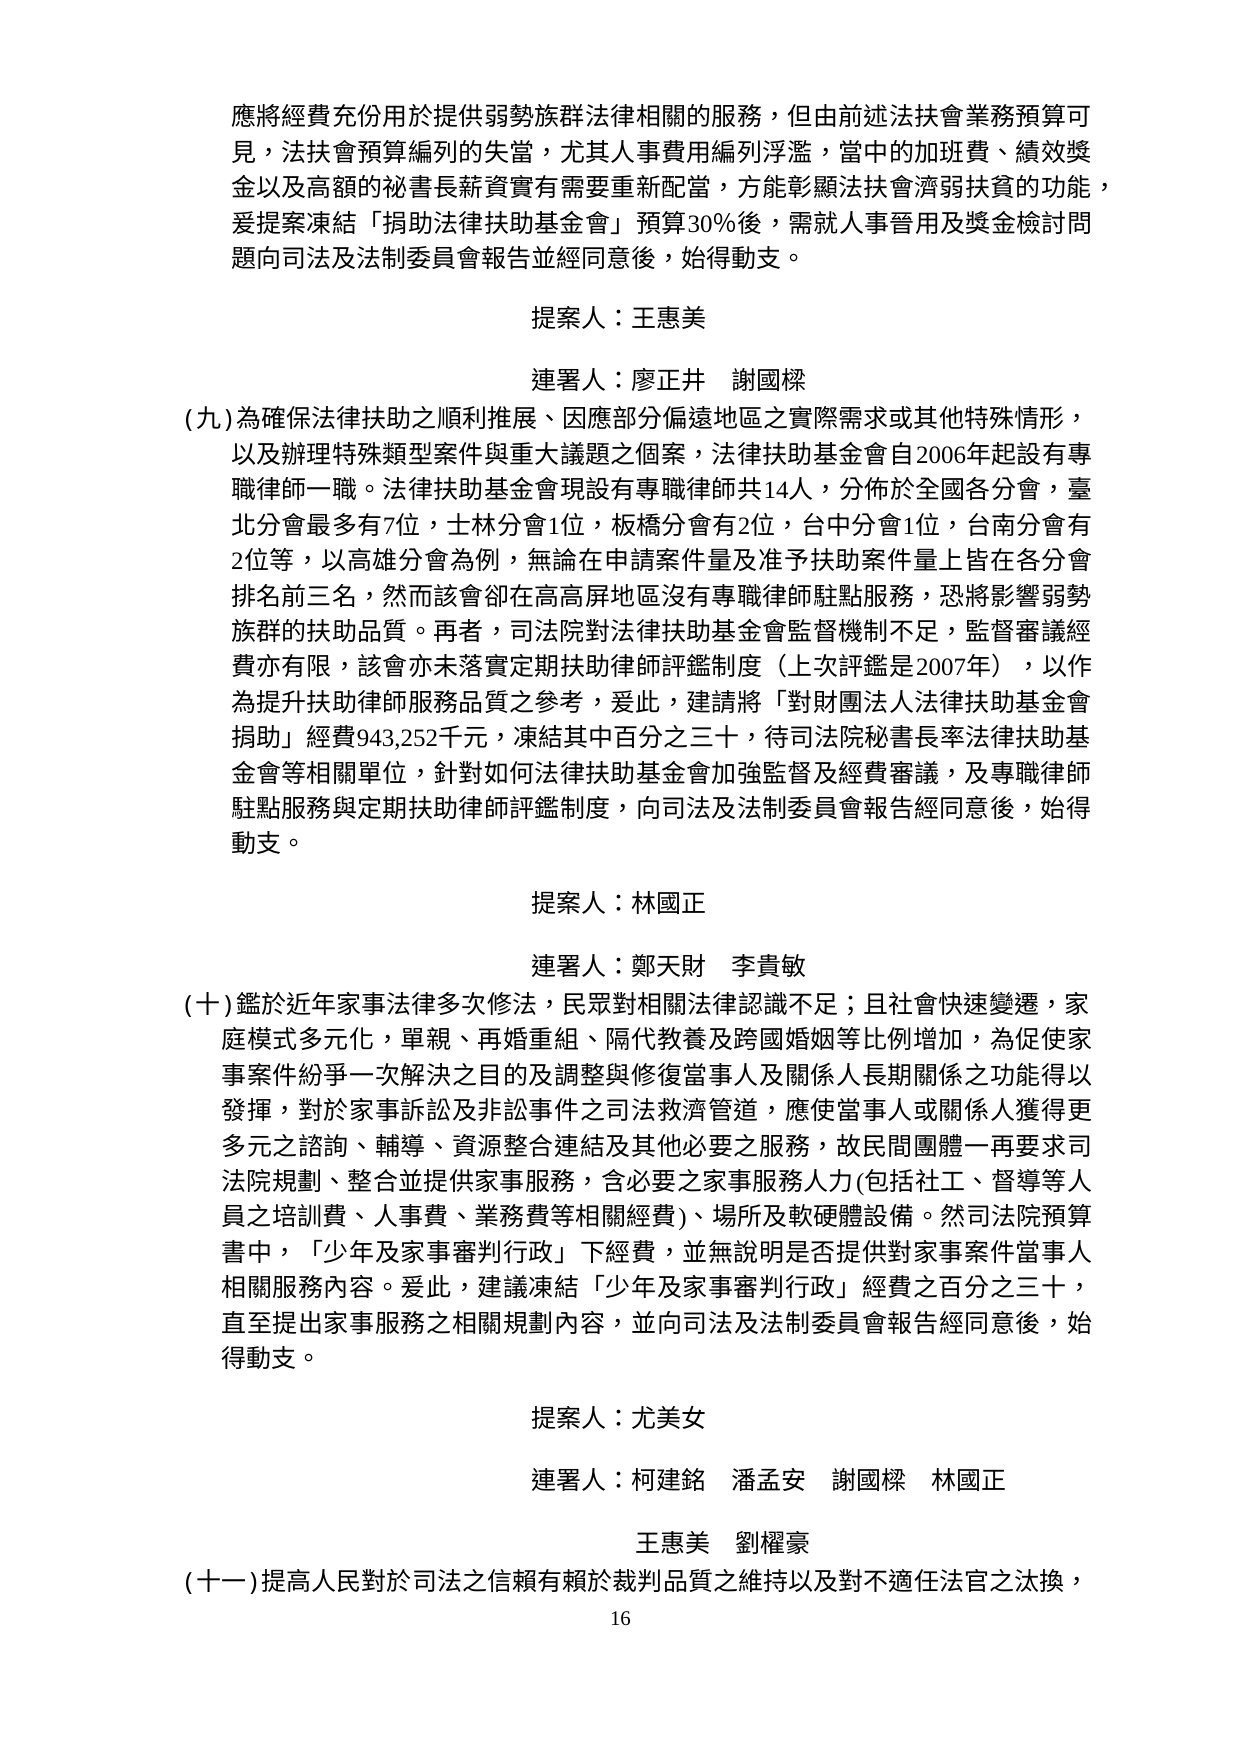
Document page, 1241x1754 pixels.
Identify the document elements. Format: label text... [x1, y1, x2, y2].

text (八)法扶會成立的宗旨係為了協助需要專業性法律幫助而又無力負擔訴訟費用及律師報酬之人民，予以制度性之援助，然該會2004年成立迄今，每年約有4成的經費花費在基金會本身的業務管理費用上，真正協助弱勢的法律扶務成本約6成，相較之下，同為國家挹注經費成立的國家文化藝術基金會，每年平均只有1成5左右的業務和管理費用，其餘的經費悉數用於補助藝文活動上，法扶會財務的運用顯然失當。法扶會雖獲得司法院每年高額的捐助，經費年年增加，理應將經費充份用於提供弱勢族群法律相關的服務，但由前述法扶會業務預算可見，法扶會預算編列的失當，尤其人事費用編列浮濫，當中的加班費、績效獎金以及高額的祕書長薪資實有需要重新配當，方能彰顯法扶會濟弱扶貧的功能，爰提案凍結「捐助法律扶助基金會」預算30％後，需就人事晉用及獎金檢討問題向司法及法制委員會報告並經同意後，始得動支。 [181, 97, 1092, 274]
text (十一)提高人民對於司法之信賴有賴於裁判品質之維持以及對不適任法官之汰換， [181, 1562, 1092, 1597]
text 連署人：廖正井 謝國樑 [177, 337, 1092, 399]
text (十)鑑於近年家事法律多次修法，民眾對相關法律認識不足；且社會快速變遷，家庭模式多元化，單親、再婚重組、隔代教養及跨國婚姻等比例增加，為促使家事案件紛爭一次解決之目的及調整與修復當事人及關係人長期關係之功能得以發揮，對於家事訴訟及非訟事件之司法救濟管道，應使當事人或關係人獲得更多元之諮詢、輔導、資源整合連結及其他必要之服務，故民間團體一再要求司法院規劃、整合並提供家事服務，含必要之家事服務人力(包括社工、督導等人員之培訓費、人事費、業務費等相關經費)、場所及軟硬體設備。然司法院預算書中，「少年及家事審判行政」下經費，並無說明是否提供對家事案件當事人相關服務內容。爰此，建議凍結「少年及家事審判行政」經費之百分之三十，直至提出家事服務之相關規劃內容，並向司法及法制委員會報告經同意後，始得動支。 [180, 985, 1092, 1374]
text 提案人：林國正 [177, 860, 1092, 922]
text 連署人：鄭天財 李貴敏 [177, 922, 1092, 985]
text (九)為確保法律扶助之順利推展、因應部分偏遠地區之實際需求或其他特殊情形，以及辦理特殊類型案件與重大議題之個案，法律扶助基金會自2006年起設有專職律師一職。法律扶助基金會現設有專職律師共14人，分佈於全國各分會，臺北分會最多有7位，士林分會1位，板橋分會有2位，台中分會1位，台南分會有2位等，以高雄分會為例，無論在申請案件量及准予扶助案件量上皆在各分會排名前三名，然而該會卻在高高屏地區沒有專職律師駐點服務，恐將影響弱勢族群的扶助品質。再者，司法院對法律扶助基金會監督機制不足，監督審議經費亦有限，該會亦未落實定期扶助律師評鑑制度（上次評鑑是2007年），以作為提升扶助律師服務品質之參考，爰此，建請將「對財團法人法律扶助基金會捐助」經費943,252千元，凍結其中百分之三十，待司法院秘書長率法律扶助基金會等相關單位，針對如何法律扶助基金會加強監督及經費審議，及專職律師駐點服務與定期扶助律師評鑑制度，向司法及法制委員會報告經同意後，始得動支。 [181, 399, 1092, 860]
text 王惠美 劉櫂豪 [635, 1499, 1092, 1562]
text 提案人：王惠美 [177, 274, 1092, 337]
text 連署人：柯建銘 潘孟安 謝國樑 林國正 [177, 1437, 1092, 1499]
text 提案人：尤美女 [177, 1374, 1092, 1437]
